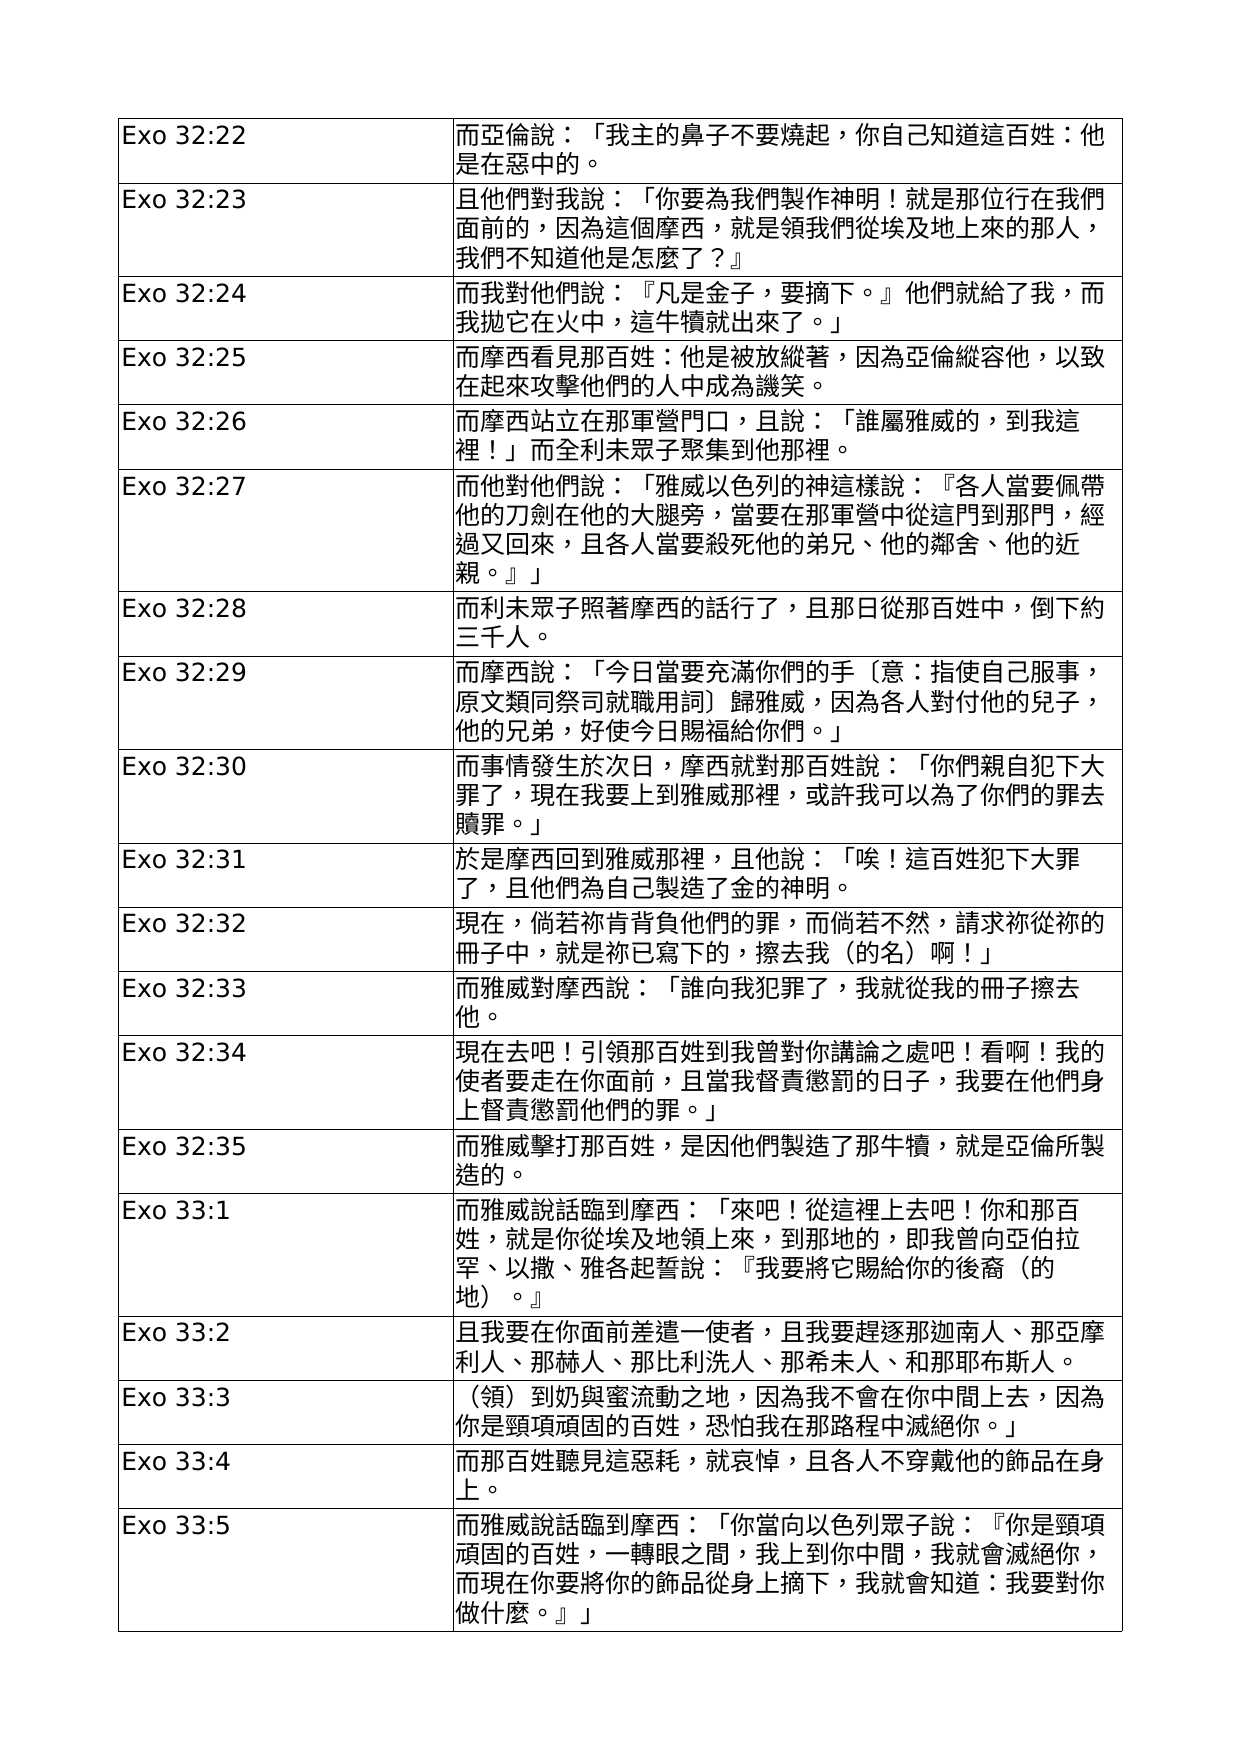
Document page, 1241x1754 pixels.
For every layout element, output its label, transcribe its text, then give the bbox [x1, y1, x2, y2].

table_cell 於是摩西回到雅威那裡，且他說：「唉！這百姓犯下大罪了，且他們為自己製造了金的神明。 [454, 844, 1122, 907]
table_cell Exo 33:2 [119, 1317, 453, 1380]
table_cell 而利未眾子照著摩西的話行了，且那日從那百姓中，倒下約三千人。 [454, 592, 1122, 656]
table_cell 而摩西說：「今日當要充滿你們的手〔意：指使自己服事，原文類同祭司就職用詞〕歸雅威，因為各人對付他的兒子，他的兄弟，好使今日賜福給你們。」 [454, 657, 1122, 749]
table_cell 而那百姓聽見這惡耗，就哀悼，且各人不穿戴他的飾品在身上。 [454, 1445, 1122, 1508]
table_cell Exo 33:5 [119, 1509, 453, 1631]
table_cell Exo 32:26 [119, 405, 453, 469]
table_cell Exo 32:24 [119, 277, 453, 340]
table_cell Exo 32:31 [119, 844, 453, 907]
table_cell 而摩西站立在那軍營門口，且說：「誰屬雅威的，到我這裡！」而全利未眾子聚集到他那裡。 [454, 405, 1122, 469]
table_cell 現在去吧！引領那百姓到我曾對你講論之處吧！看啊！我的使者要走在你面前，且當我督責懲罰的日子，我要在他們身上督責懲罰他們的罪。」 [454, 1036, 1122, 1129]
table_cell Exo 32:27 [119, 470, 453, 591]
table_cell 而事情發生於次日，摩西就對那百姓說：「你們親自犯下大罪了，現在我要上到雅威那裡，或許我可以為了你們的罪去贖罪。」 [454, 750, 1122, 842]
table_cell 而摩西看見那百姓：他是被放縱著，因為亞倫縱容他，以致在起來攻擊他們的人中成為譏笑。 [454, 341, 1122, 404]
table_cell 而他對他們說：「雅威以色列的神這樣說：『各人當要佩帶他的刀劍在他的大腿旁，當要在那軍營中從這門到那門，經過又回來，且各人當要殺死他的弟兄、他的鄰舍、他的近親。』」 [454, 470, 1122, 591]
table_cell Exo 32:35 [119, 1130, 453, 1193]
table_cell Exo 33:3 [119, 1381, 453, 1444]
table_cell （領）到奶與蜜流動之地，因為我不會在你中間上去，因為你是頸項頑固的百姓，恐怕我在那路程中滅絕你。」 [454, 1381, 1122, 1444]
table_cell Exo 32:25 [119, 341, 453, 404]
table_cell 而雅威對摩西說：「誰向我犯罪了，我就從我的冊子擦去他。 [454, 972, 1122, 1035]
table_cell 而雅威說話臨到摩西：「你當向以色列眾子說：『你是頸項頑固的百姓，一轉眼之間，我上到你中間，我就會滅絕你，而現在你要將你的飾品從身上摘下，我就會知道：我要對你做什麼。』」 [454, 1509, 1122, 1631]
table_cell 而雅威說話臨到摩西：「來吧！從這裡上去吧！你和那百姓，就是你從埃及地領上來，到那地的，即我曾向亞伯拉罕、以撒、雅各起誓說：『我要將它賜給你的後裔（的地）。』 [454, 1194, 1122, 1316]
table_cell 且他們對我說：「你要為我們製作神明！就是那位行在我們面前的，因為這個摩西，就是領我們從埃及地上來的那人，我們不知道他是怎麼了？』 [454, 184, 1122, 276]
table_cell 現在，倘若祢肯背負他們的罪，而倘若不然，請求祢從祢的冊子中，就是祢已寫下的，擦去我（的名）啊！」 [454, 908, 1122, 971]
table_cell 且我要在你面前差遣一使者，且我要趕逐那迦南人、那亞摩利人、那赫人、那比利洗人、那希未人、和那耶布斯人。 [454, 1317, 1122, 1380]
table_cell Exo 32:33 [119, 972, 453, 1035]
table_cell 而雅威擊打那百姓，是因他們製造了那牛犢，就是亞倫所製造的。 [454, 1130, 1122, 1193]
table_cell 而我對他們說：『凡是金子，要摘下。』他們就給了我，而我拋它在火中，這牛犢就出來了。」 [454, 277, 1122, 340]
table_cell Exo 32:30 [119, 750, 453, 842]
table_cell Exo 32:34 [119, 1036, 453, 1129]
table_cell Exo 32:23 [119, 184, 453, 276]
table_cell Exo 33:1 [119, 1194, 453, 1316]
table_cell Exo 32:32 [119, 908, 453, 971]
table_cell 而亞倫說：「我主的鼻子不要燒起，你自己知道這百姓：他是在惡中的。 [454, 119, 1122, 182]
table_cell Exo 32:29 [119, 657, 453, 749]
table_cell Exo 32:28 [119, 592, 453, 656]
table_cell Exo 32:22 [119, 119, 453, 182]
table_cell Exo 33:4 [119, 1445, 453, 1508]
